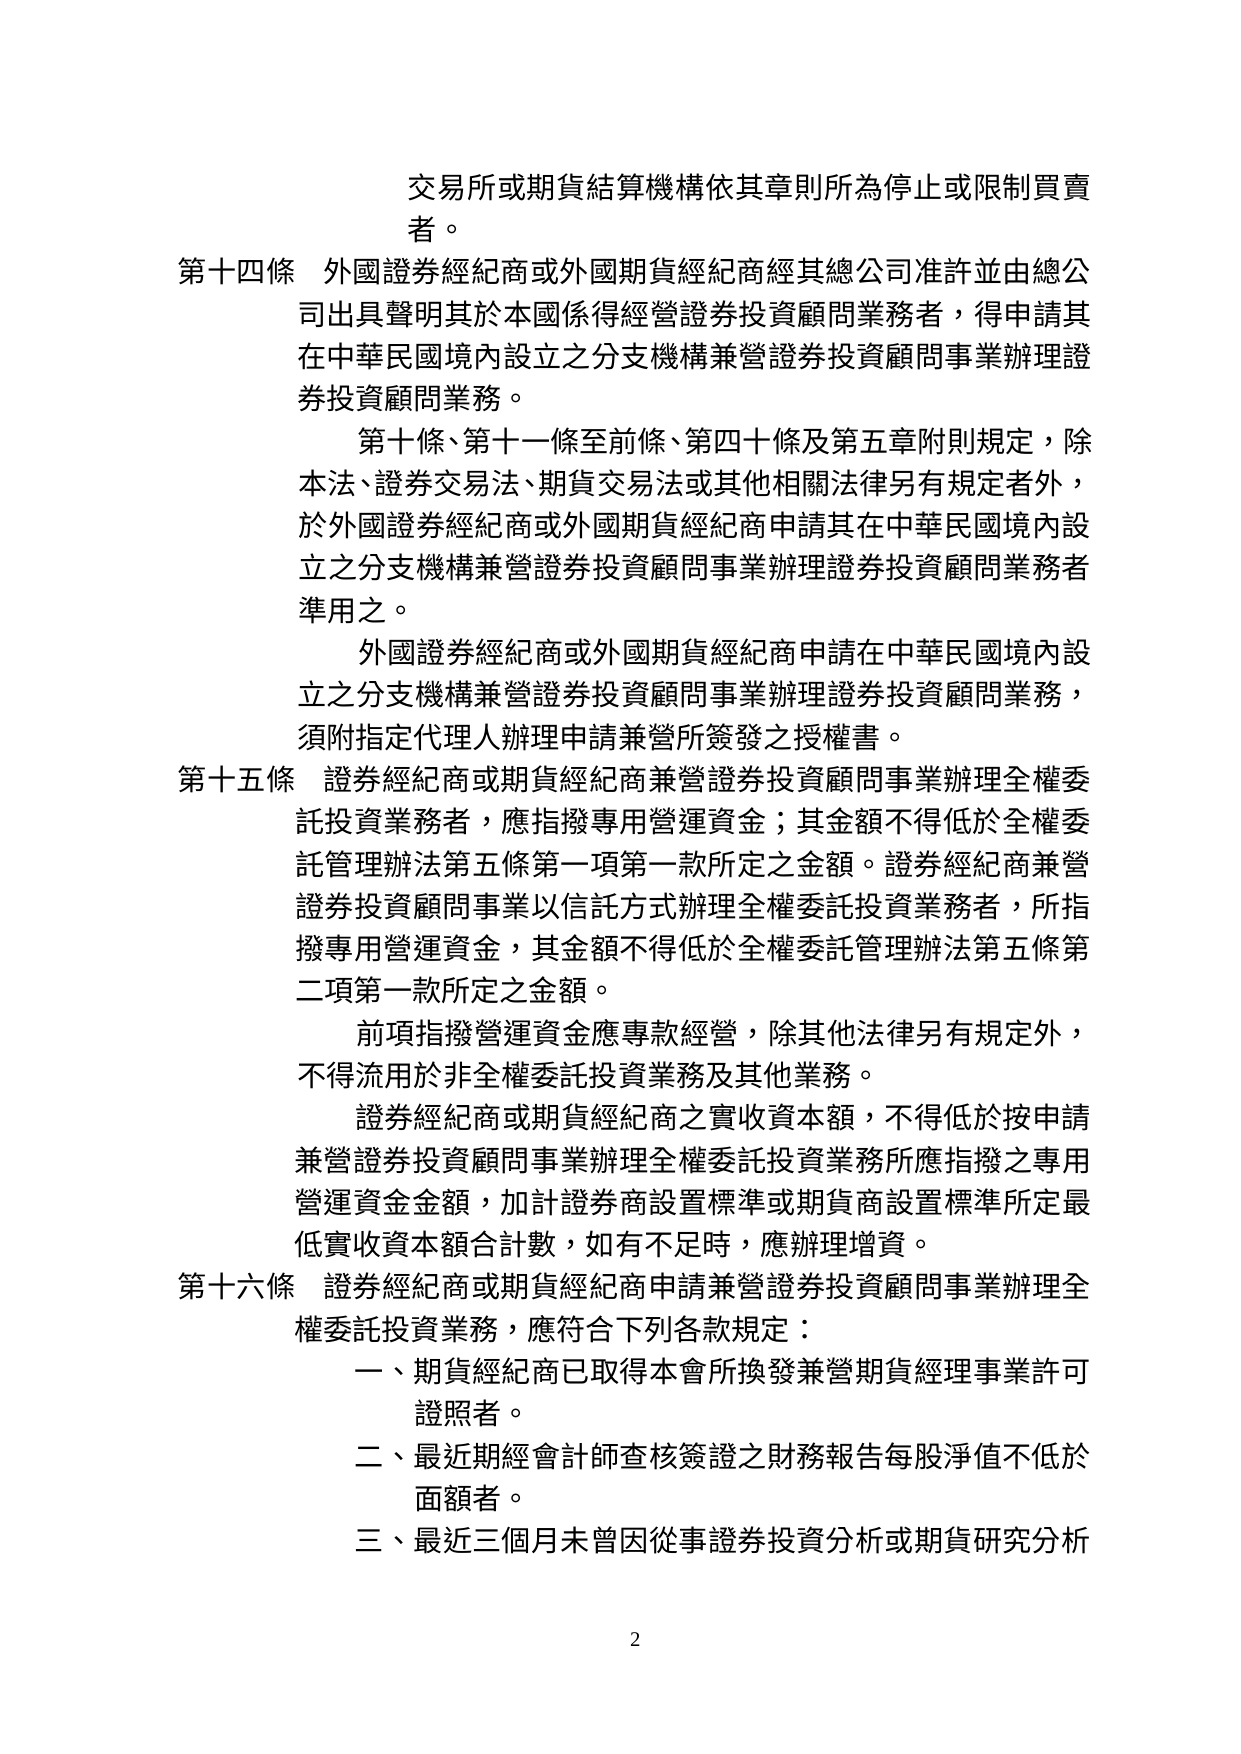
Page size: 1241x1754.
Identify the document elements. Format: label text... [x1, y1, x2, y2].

text 一、期貨經紀商已取得本會所換發兼營期貨經理事業許可證照者。 [354, 1349, 1092, 1433]
text 外國證券經紀商或外國期貨經紀商申請在中華民國境內設立之分支機構兼營證券投資顧問事業辦理證券投資顧問業務，須附指定代理人辦理申請兼營所簽發之授權書。 [297, 630, 1092, 757]
text 二、最近期經會計師查核簽證之財務報告每股淨值不低於面額者。 [354, 1433, 1092, 1518]
text 證券經紀商或期貨經紀商之實收資本額，不得低於按申請兼營證券投資顧問事業辦理全權委託投資業務所應指撥之專用營運資金金額，加計證券商設置標準或期貨商設置標準所定最低實收資本額合計數，如有不足時，應辦理增資。 [294, 1095, 1092, 1264]
text 第十五條 證券經紀商或期貨經紀商兼營證券投資顧問事業辦理全權委託投資業務者，應指撥專用營運資金；其金額不得低於全權委託管理辦法第五條第一項第一款所定之金額。證券經紀商兼營證券投資顧問事業以信託方式辦理全權委託投資業務者，所指撥專用營運資金，其金額不得低於全權委託管理辦法第五條第二項第一款所定之金額。 [177, 757, 1092, 1010]
text 第十四條 外國證券經紀商或外國期貨經紀商經其總公司准許並由總公司出具聲明其於本國係得經營證券投資顧問業務者，得申請其在中華民國境內設立之分支機構兼營證券投資顧問事業辦理證券投資顧問業務。 [177, 249, 1092, 418]
text 前項指撥營運資金應專款經營，除其他法律另有規定外，不得流用於非全權委託投資業務及其他業務。 [297, 1010, 1092, 1095]
text 三、最近三個月未曾因從事證券投資分析或期貨研究分析 [354, 1518, 1092, 1560]
text 第十條、第十一條至前條、第四十條及第五章附則規定，除本法、證券交易法、期貨交易法或其他相關法律另有規定者外，於外國證券經紀商或外國期貨經紀商申請其在中華民國境內設立之分支機構兼營證券投資顧問事業辦理證券投資顧問業務者準用之。 [298, 418, 1092, 630]
text 交易所或期貨結算機構依其章則所為停止或限制買賣者。 [354, 164, 1092, 249]
text 第十六條 證券經紀商或期貨經紀商申請兼營證券投資顧問事業辦理全權委託投資業務，應符合下列各款規定： [177, 1264, 1092, 1349]
